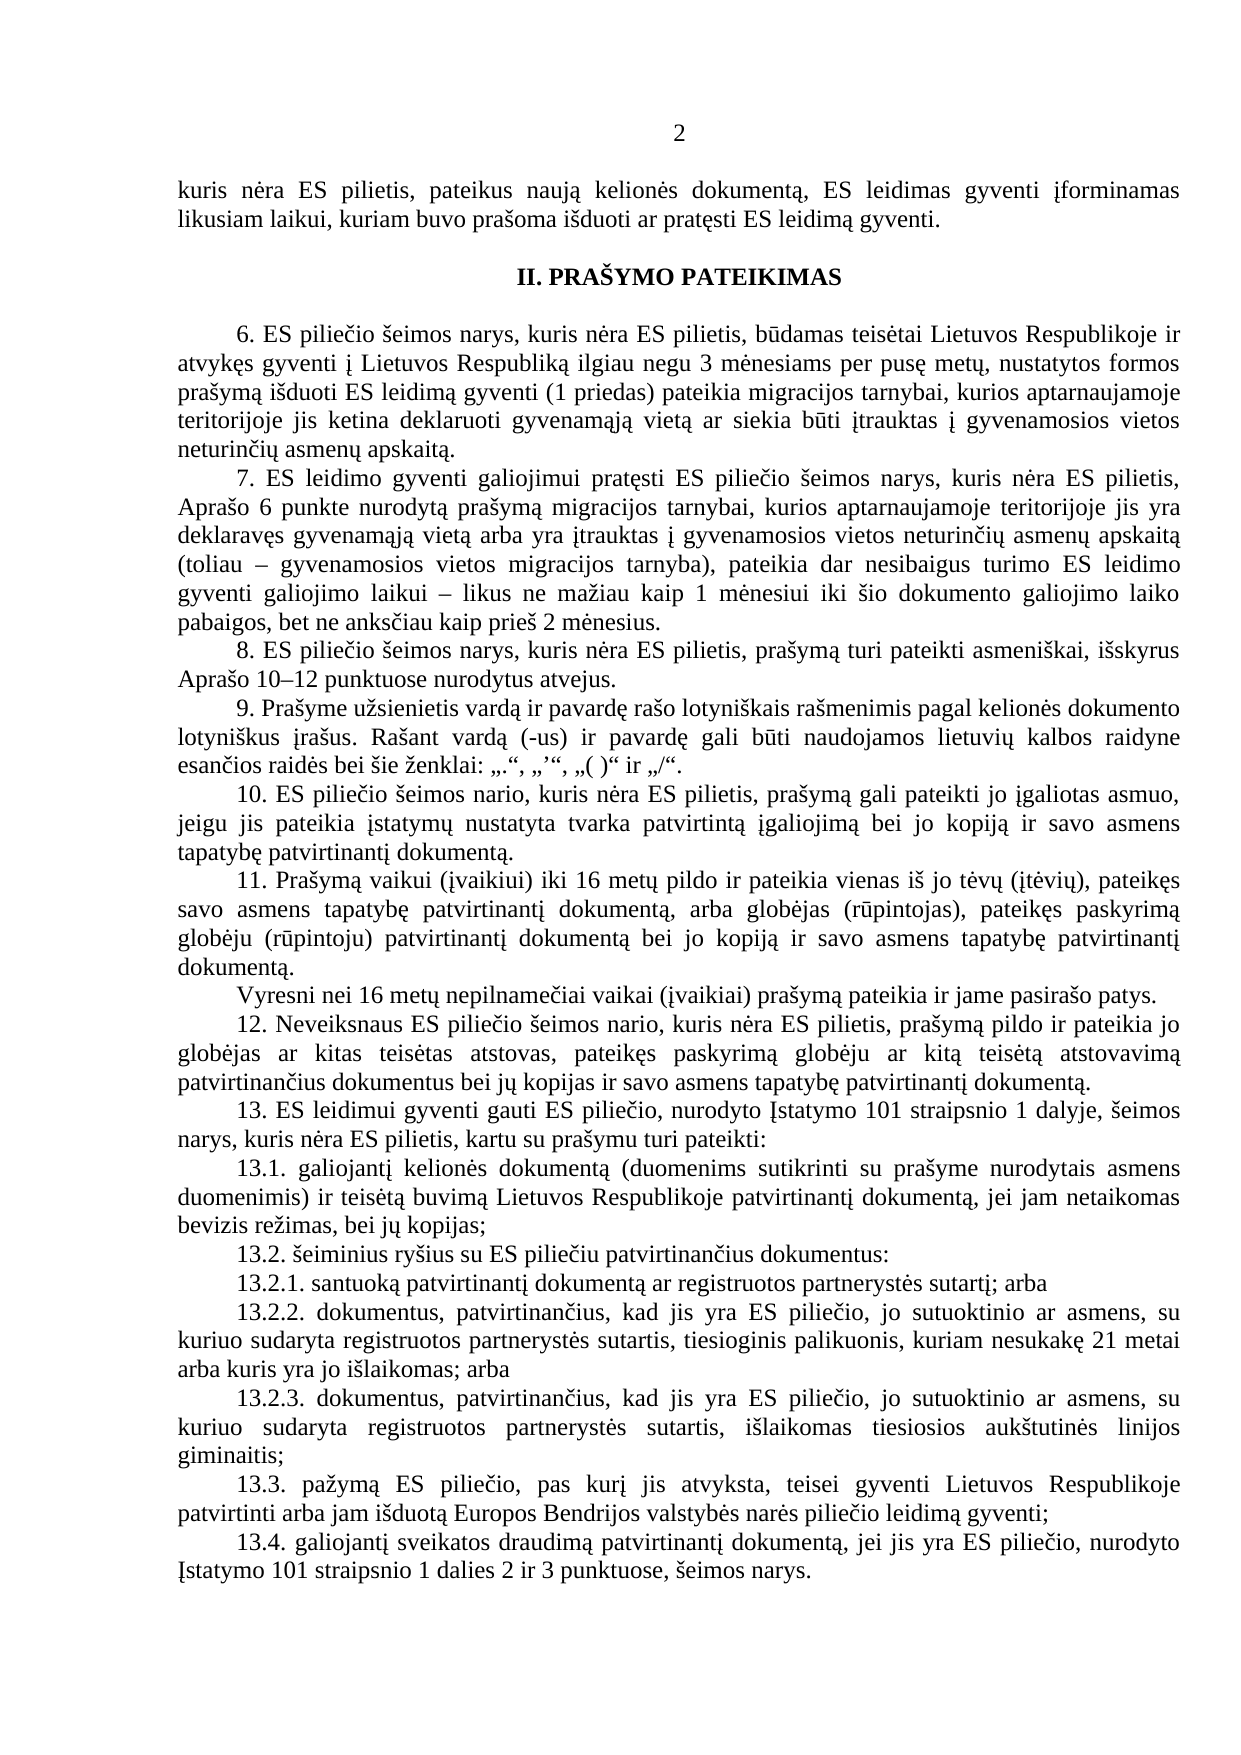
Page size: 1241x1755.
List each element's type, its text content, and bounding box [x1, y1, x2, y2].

text 6. ES piliečio šeimos narys, kuris nėra ES pilietis, būdamas teisėtai Lietuvos Respublikoje ir atvykęs gyventi į Lietuvos Respubliką ilgiau negu 3 mėnesiams per pusę metų, nustatytos formos prašymą išduoti ES leidimą gyventi (1 priedas) pateikia migracijos tarnybai, kurios aptarnaujamoje teritorijoje jis ketina deklaruoti gyvenamąją vietą ar siekia būti įtrauktas į gyvenamosios vietos neturinčių asmenų apskaitą. [177, 319, 1181, 463]
text 13.3. pažymą ES piliečio, pas kurį jis atvyksta, teisei gyventi Lietuvos Respublikoje patvirtinti arba jam išduotą Europos Bendrijos valstybės narės piliečio leidimą gyventi; [177, 1469, 1181, 1527]
text 8. ES piliečio šeimos narys, kuris nėra ES pilietis, prašymą turi pateikti asmeniškai, išskyrus Aprašo 10–12 punktuose nurodytus atvejus. [177, 636, 1181, 693]
text 13.2. šeiminius ryšius su ES piliečiu patvirtinančius dokumentus: [177, 1239, 1181, 1268]
text 11. Prašymą vaikui (įvaikiui) iki 16 metų pildo ir pateikia vienas iš jo tėvų (įtėvių), pateikęs savo asmens tapatybę patvirtinantį dokumentą, arba globėjas (rūpintojas), pateikęs paskyrimą globėju (rūpintoju) patvirtinantį dokumentą bei jo kopiją ir savo asmens tapatybę patvirtinantį dokumentą. [177, 866, 1181, 981]
text 10. ES piliečio šeimos nario, kuris nėra ES pilietis, prašymą gali pateikti jo įgaliotas asmuo, jeigu jis pateikia įstatymų nustatyta tvarka patvirtintą įgaliojimą bei jo kopiją ir savo asmens tapatybę patvirtinantį dokumentą. [177, 779, 1181, 866]
text 13.4. galiojantį sveikatos draudimą patvirtinantį dokumentą, jei jis yra ES piliečio, nurodyto Įstatymo 101 straipsnio 1 dalies 2 ir 3 punktuose, šeimos narys. [177, 1527, 1181, 1584]
text 7. ES leidimo gyventi galiojimui pratęsti ES piliečio šeimos narys, kuris nėra ES pilietis, Aprašo 6 punkte nurodytą prašymą migracijos tarnybai, kurios aptarnaujamoje teritorijoje jis yra deklaravęs gyvenamąją vietą arba yra įtrauktas į gyvenamosios vietos neturinčių asmenų apskaitą (toliau – gyvenamosios vietos migracijos tarnyba), pateikia dar nesibaigus turimo ES leidimo gyventi galiojimo laikui – likus ne mažiau kaip 1 mėnesiui iki šio dokumento galiojimo laiko pabaigos, bet ne anksčiau kaip prieš 2 mėnesius. [177, 463, 1181, 636]
text kuris nėra ES pilietis, pateikus naują kelionės dokumentą, ES leidimas gyventi įforminamas likusiam laikui, kuriam buvo prašoma išduoti ar pratęsti ES leidimą gyventi. [177, 176, 1181, 233]
text 13.1. galiojantį kelionės dokumentą (duomenims sutikrinti su prašyme nurodytais asmens duomenimis) ir teisėtą buvimą Lietuvos Respublikoje patvirtinantį dokumentą, jei jam netaikomas bevizis režimas, bei jų kopijas; [177, 1153, 1181, 1239]
text 9. Prašyme užsienietis vardą ir pavardę rašo lotyniškais rašmenimis pagal kelionės dokumento lotyniškus įrašus. Rašant vardą (-us) ir pavardę gali būti naudojamos lietuvių kalbos raidyne esančios raidės bei šie ženklai: „.“, „’“, „( )“ ir „/“. [177, 693, 1181, 779]
text 13.2.3. dokumentus, patvirtinančius, kad jis yra ES piliečio, jo sutuoktinio ar asmens, su kuriuo sudaryta registruotos partnerystės sutartis, išlaikomas tiesiosios aukštutinės linijos giminaitis; [177, 1383, 1181, 1469]
text 12. Neveiksnaus ES piliečio šeimos nario, kuris nėra ES pilietis, prašymą pildo ir pateikia jo globėjas ar kitas teisėtas atstovas, pateikęs paskyrimą globėju ar kitą teisėtą atstovavimą patvirtinančius dokumentus bei jų kopijas ir savo asmens tapatybę patvirtinantį dokumentą. [177, 1009, 1181, 1096]
text Vyresni nei 16 metų nepilnamečiai vaikai (įvaikiai) prašymą pateikia ir jame pasirašo patys. [177, 981, 1181, 1009]
text II. PRAŠYMO PATEIKIMAS [177, 262, 1181, 291]
text 13.2.2. dokumentus, patvirtinančius, kad jis yra ES piliečio, jo sutuoktinio ar asmens, su kuriuo sudaryta registruotos partnerystės sutartis, tiesioginis palikuonis, kuriam nesukakę 21 metai arba kuris yra jo išlaikomas; arba [177, 1297, 1181, 1383]
text 13.2.1. santuoką patvirtinantį dokumentą ar registruotos partnerystės sutartį; arba [177, 1268, 1181, 1297]
text 13. ES leidimui gyventi gauti ES piliečio, nurodyto Įstatymo 101 straipsnio 1 dalyje, šeimos narys, kuris nėra ES pilietis, kartu su prašymu turi pateikti: [177, 1096, 1181, 1153]
